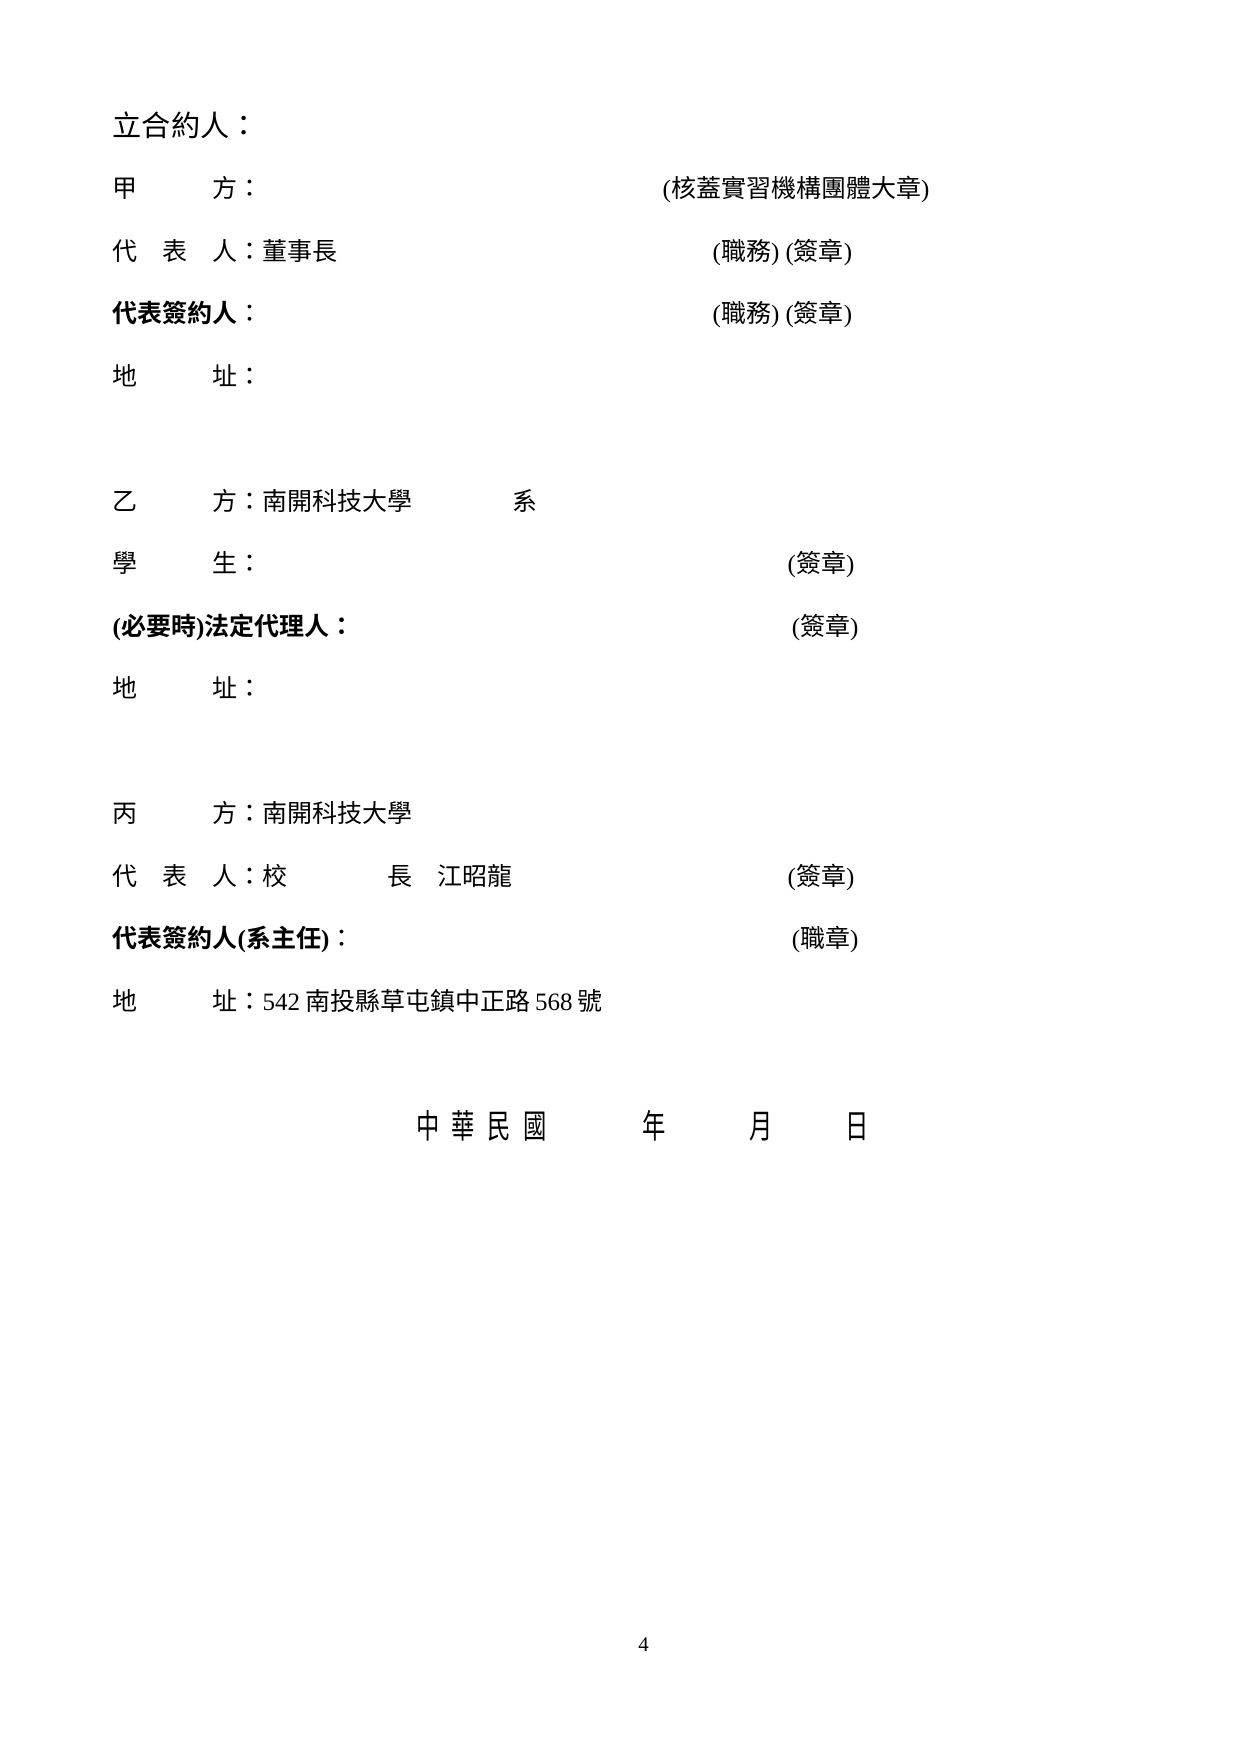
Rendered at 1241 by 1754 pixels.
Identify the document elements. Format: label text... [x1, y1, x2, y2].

text 學 生： (簽章) [112, 520, 1174, 583]
text 地 址： [112, 333, 1174, 395]
text 乙 方：南開科技大學 系 [112, 458, 1174, 520]
text 代 表 人：校 長 江昭龍 (簽章) [112, 833, 1174, 895]
text 立合約人： [112, 103, 1174, 145]
text 代表簽約人： (職務) (簽章) [112, 270, 1174, 333]
text 地 址： [112, 645, 1174, 708]
text 地 址：542南投縣草屯鎮中正路568號 [112, 958, 1174, 1020]
text 甲 方： (核蓋實習機構團體大章) [112, 145, 1174, 208]
text 中 華 民 國 年 月 日 [112, 1083, 1174, 1145]
text (必要時)法定代理人： (簽章) [112, 583, 1174, 645]
text 代 表 人：董事長 (職務) (簽章) [112, 208, 1174, 270]
text 代表簽約人(系主任)： (職章) [112, 895, 1174, 958]
text 丙 方：南開科技大學 [112, 770, 1174, 833]
